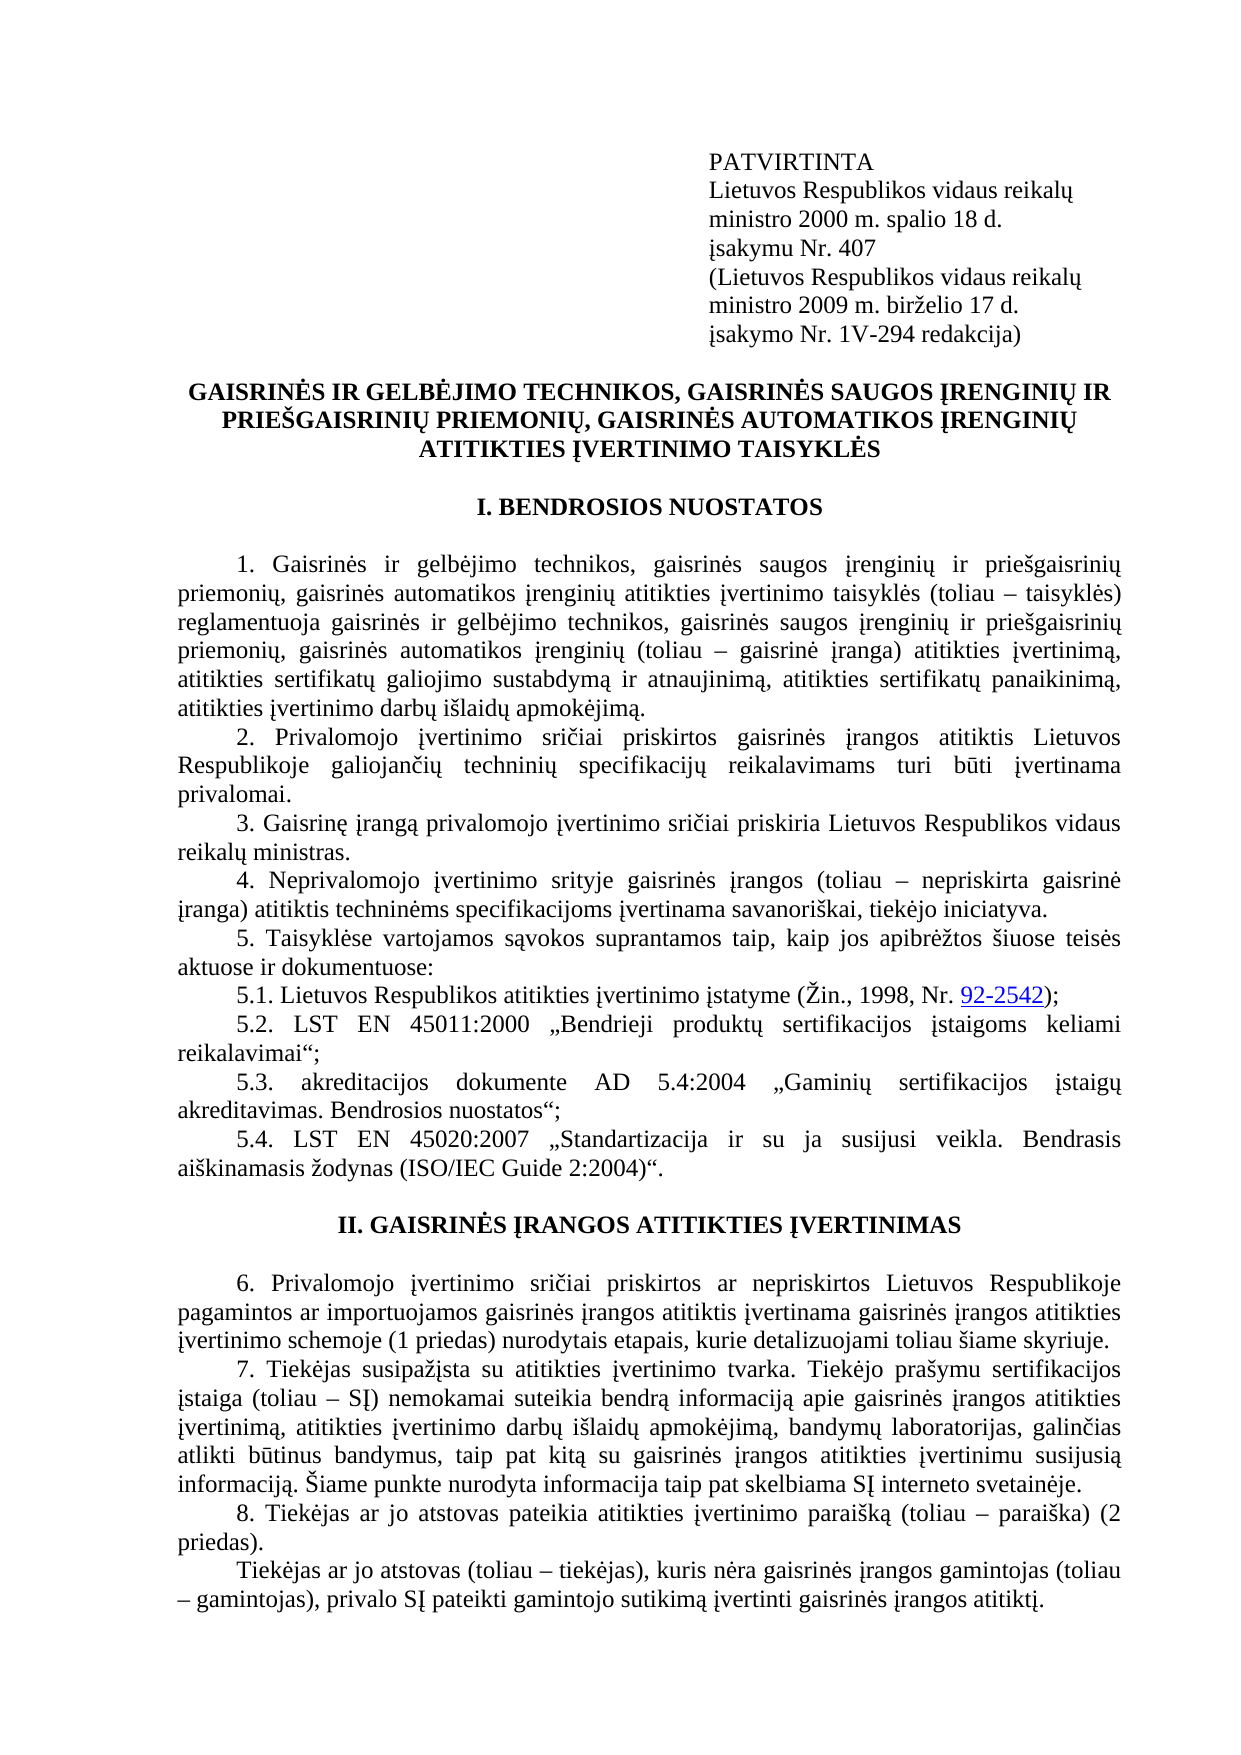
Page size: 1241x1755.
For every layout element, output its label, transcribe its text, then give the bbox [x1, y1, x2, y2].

text 7. Tiekėjas susipažįsta su atitikties įvertinimo tvarka. Tiekėjo prašymu sertifikacijos įstaiga (toliau – SĮ) nemokamai suteikia bendrą informaciją apie gaisrinės įrangos atitikties įvertinimą, atitikties įvertinimo darbų išlaidų apmokėjimą, bandymų laboratorijas, galinčias atlikti būtinus bandymus, taip pat kitą su gaisrinės įrangos atitikties įvertinimu susijusią informaciją. Šiame punkte nurodyta informacija taip pat skelbiama SĮ interneto svetainėje. [177, 1354, 1122, 1498]
text įsakymo Nr. 1V-294 redakcija) [177, 319, 1122, 348]
text 5.4. LST EN 45020:2007 „Standartizacija ir su ja susijusi veikla. Bendrasis aiškinamasis žodynas (ISO/IEC Guide 2:2004)“. [177, 1124, 1122, 1182]
text GAISRINĖS IR GELBĖJIMO TECHNIKOS, GAISRINĖS SAUGOS ĮRENGINIŲ IR PRIEŠGAISRINIŲ PRIEMONIŲ, GAISRINĖS AUTOMATIKOS ĮRENGINIŲ ATITIKTIES ĮVERTINIMO TAISYKLĖS [177, 377, 1122, 463]
text 6. Privalomojo įvertinimo sričiai priskirtos ar nepriskirtos Lietuvos Respublikoje pagamintos ar importuojamos gaisrinės įrangos atitiktis įvertinama gaisrinės įrangos atitikties įvertinimo schemoje (1 priedas) nurodytais etapais, kurie detalizuojami toliau šiame skyriuje. [177, 1268, 1122, 1354]
text PATVIRTINTA [177, 147, 1122, 176]
text 1. Gaisrinės ir gelbėjimo technikos, gaisrinės saugos įrenginių ir priešgaisrinių priemonių, gaisrinės automatikos įrenginių atitikties įvertinimo taisyklės (toliau – taisyklės) reglamentuoja gaisrinės ir gelbėjimo technikos, gaisrinės saugos įrenginių ir priešgaisrinių priemonių, gaisrinės automatikos įrenginių (toliau – gaisrinė įranga) atitikties įvertinimą, atitikties sertifikatų galiojimo sustabdymą ir atnaujinimą, atitikties sertifikatų panaikinimą, atitikties įvertinimo darbų išlaidų apmokėjimą. [177, 549, 1122, 722]
text I. BENDROSIOS NUOSTATOS [177, 492, 1122, 521]
text 2. Privalomojo įvertinimo sričiai priskirtos gaisrinės įrangos atitiktis Lietuvos Respublikoje galiojančių techninių specifikacijų reikalavimams turi būti įvertinama privalomai. [177, 722, 1122, 808]
text (Lietuvos Respublikos vidaus reikalų [177, 262, 1122, 291]
text 5.2. LST EN 45011:2000 „Bendrieji produktų sertifikacijos įstaigoms keliami reikalavimai“; [177, 1009, 1122, 1067]
text Tiekėjas ar jo atstovas (toliau – tiekėjas), kuris nėra gaisrinės įrangos gamintojas (toliau – gamintojas), privalo SĮ pateikti gamintojo sutikimą įvertinti gaisrinės įrangos atitiktį. [177, 1556, 1122, 1613]
text 4. Neprivalomojo įvertinimo srityje gaisrinės įrangos (toliau – nepriskirta gaisrinė įranga) atitiktis techninėms specifikacijoms įvertinama savanoriškai, tiekėjo iniciatyva. [177, 866, 1122, 923]
text ministro 2009 m. birželio 17 d. [177, 291, 1122, 319]
text 3. Gaisrinę įrangą privalomojo įvertinimo sričiai priskiria Lietuvos Respublikos vidaus reikalų ministras. [177, 808, 1122, 866]
text 5.1. Lietuvos Respublikos atitikties įvertinimo įstatyme (Žin., 1998, Nr. 92-2542); [177, 981, 1122, 1009]
text 5. Taisyklėse vartojamos sąvokos suprantamos taip, kaip jos apibrėžtos šiuose teisės aktuose ir dokumentuose: [177, 923, 1122, 981]
text II. GAISRINĖS ĮRANGOS ATITIKTIES ĮVERTINIMAS [177, 1211, 1122, 1239]
text įsakymu Nr. 407 [177, 233, 1122, 262]
text 8. Tiekėjas ar jo atstovas pateikia atitikties įvertinimo paraišką (toliau – paraiška) (2 priedas). [177, 1498, 1122, 1556]
text Lietuvos Respublikos vidaus reikalų [177, 176, 1122, 204]
text ministro 2000 m. spalio 18 d. [177, 204, 1122, 233]
text 5.3. akreditacijos dokumente AD 5.4:2004 „Gaminių sertifikacijos įstaigų akreditavimas. Bendrosios nuostatos“; [177, 1067, 1122, 1124]
